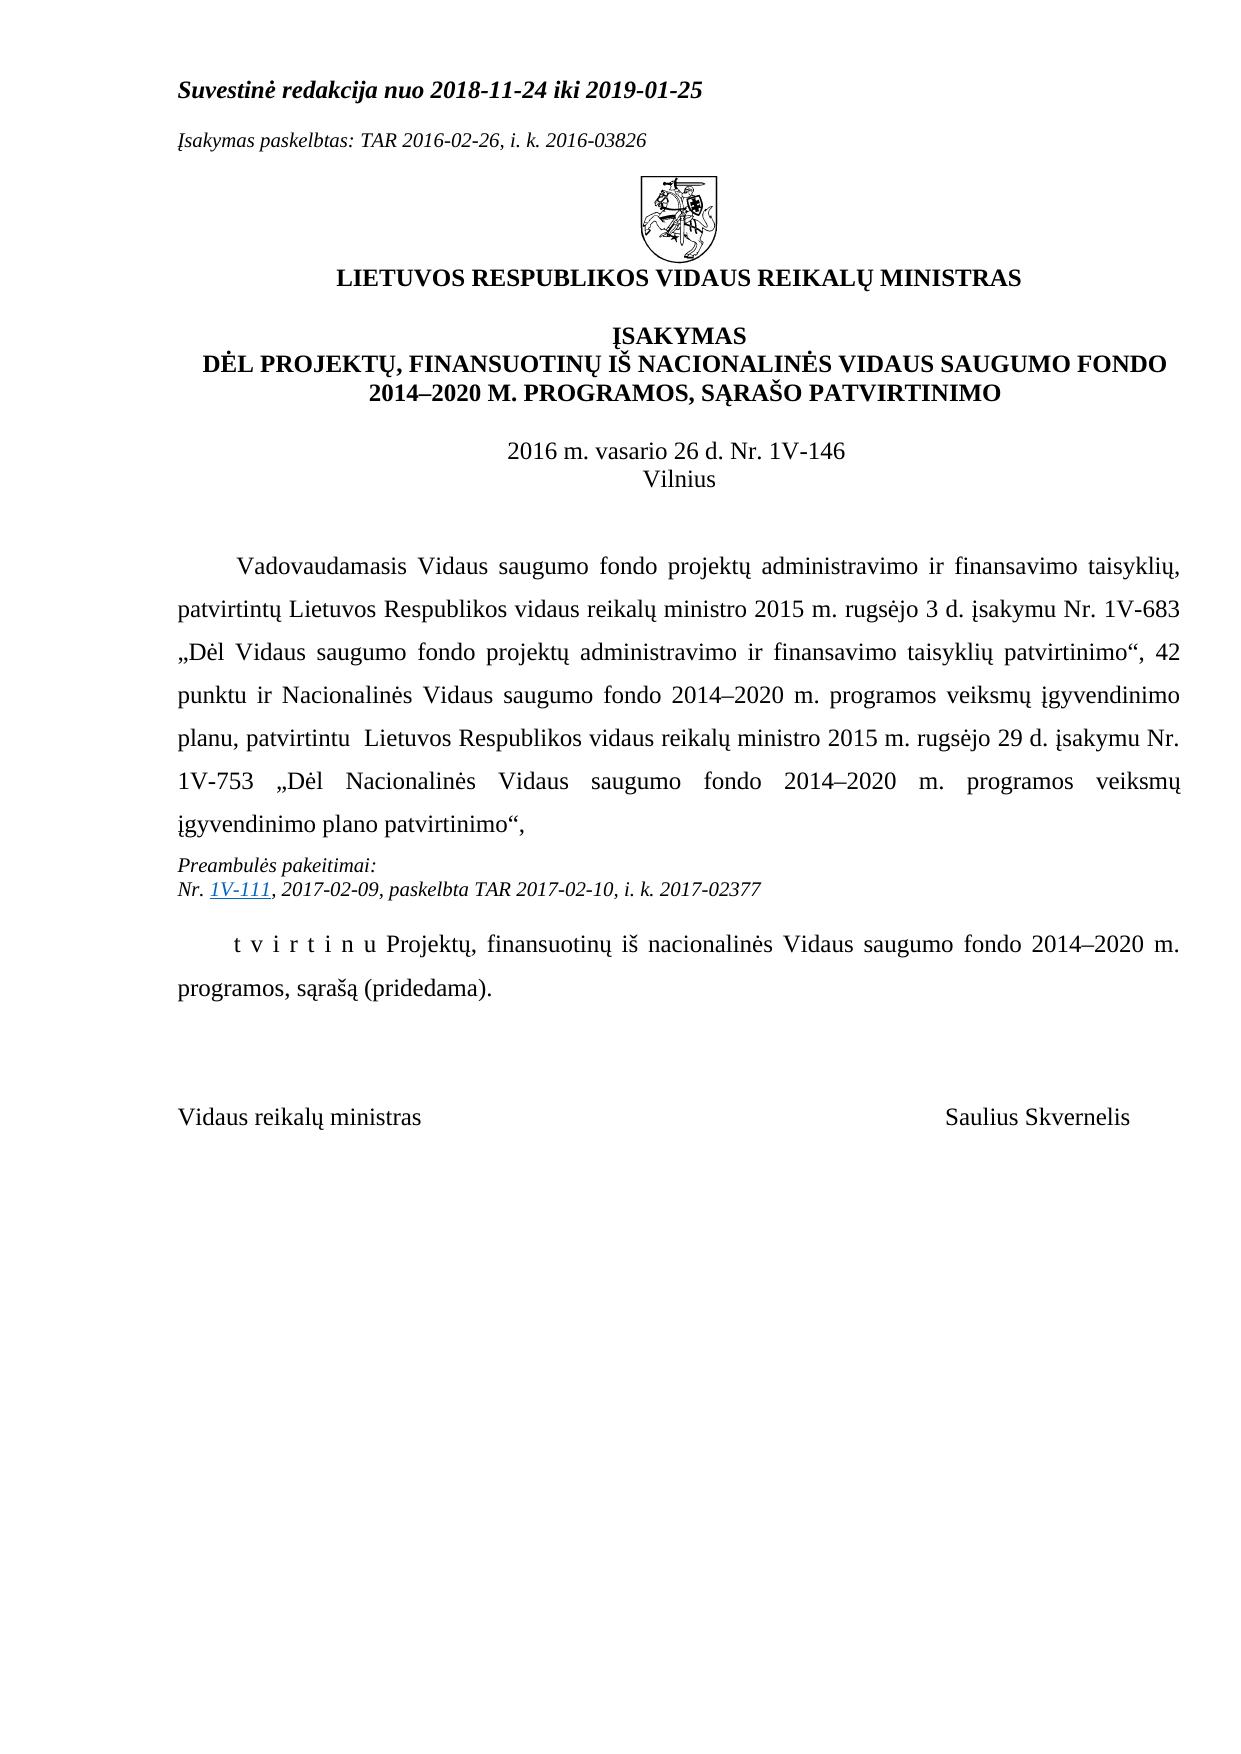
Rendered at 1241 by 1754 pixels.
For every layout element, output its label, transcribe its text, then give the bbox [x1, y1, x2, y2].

text LIETUVOS RESPUBLIKOS VIDAUS REIKALŲ MINISTRAS [177, 263, 1181, 292]
text Preambulės pakeitimai: [177, 853, 1181, 877]
text Vilnius [177, 464, 1181, 493]
text Nr. 1V-111, 2017-02-09, paskelbta TAR 2017-02-10, i. k. 2017-02377 [177, 877, 1181, 901]
text Vidaus reikalų ministras Saulius Skvernelis [177, 1102, 1181, 1131]
text Vadovaudamasis Vidaus saugumo fondo projektų administravimo ir finansavimo taisyklių, patvirtintų Lietuvos Respublikos vidaus reikalų ministro 2015 m. rugsėjo 3 d. įsakymu Nr. 1V-683 „Dėl Vidaus saugumo fondo projektų administravimo ir finansavimo taisyklių patvirtinimo“, 42 punktu ir Nacionalinės Vidaus saugumo fondo 2014–2020 m. programos veiksmų įgyvendinimo planu, patvirtintu Lietuvos Respublikos vidaus reikalų ministro 2015 m. rugsėjo 29 d. įsakymu Nr. 1V-753 „Dėl Nacionalinės Vidaus saugumo fondo 2014–2020 m. programos veiksmų įgyvendinimo plano patvirtinimo“, [177, 551, 1181, 838]
text Suvestinė redakcija nuo 2018-11-24 iki 2019-01-25 [177, 75, 1181, 104]
text t v i r t i n u Projektų, finansuotinų iš nacionalinės Vidaus saugumo fondo 2014–2020 m. programos, sąrašą (pridedama). [177, 929, 1181, 1001]
text Įsakymas paskelbtas: TAR 2016-02-26, i. k. 2016-03826 [177, 128, 1181, 152]
text 2016 m. vasario 26 d. Nr. 1V-146 [177, 436, 1181, 464]
text ĮSAKYMAS [177, 321, 1181, 349]
text DĖL PROJEKTŲ, FINANSUOTINŲ IŠ NACIONALINĖS VIDAUS SAUGUMO FONDO 2014–2020 M. PROGRAMOS, sąrašo patvirtinimo [189, 349, 1181, 407]
